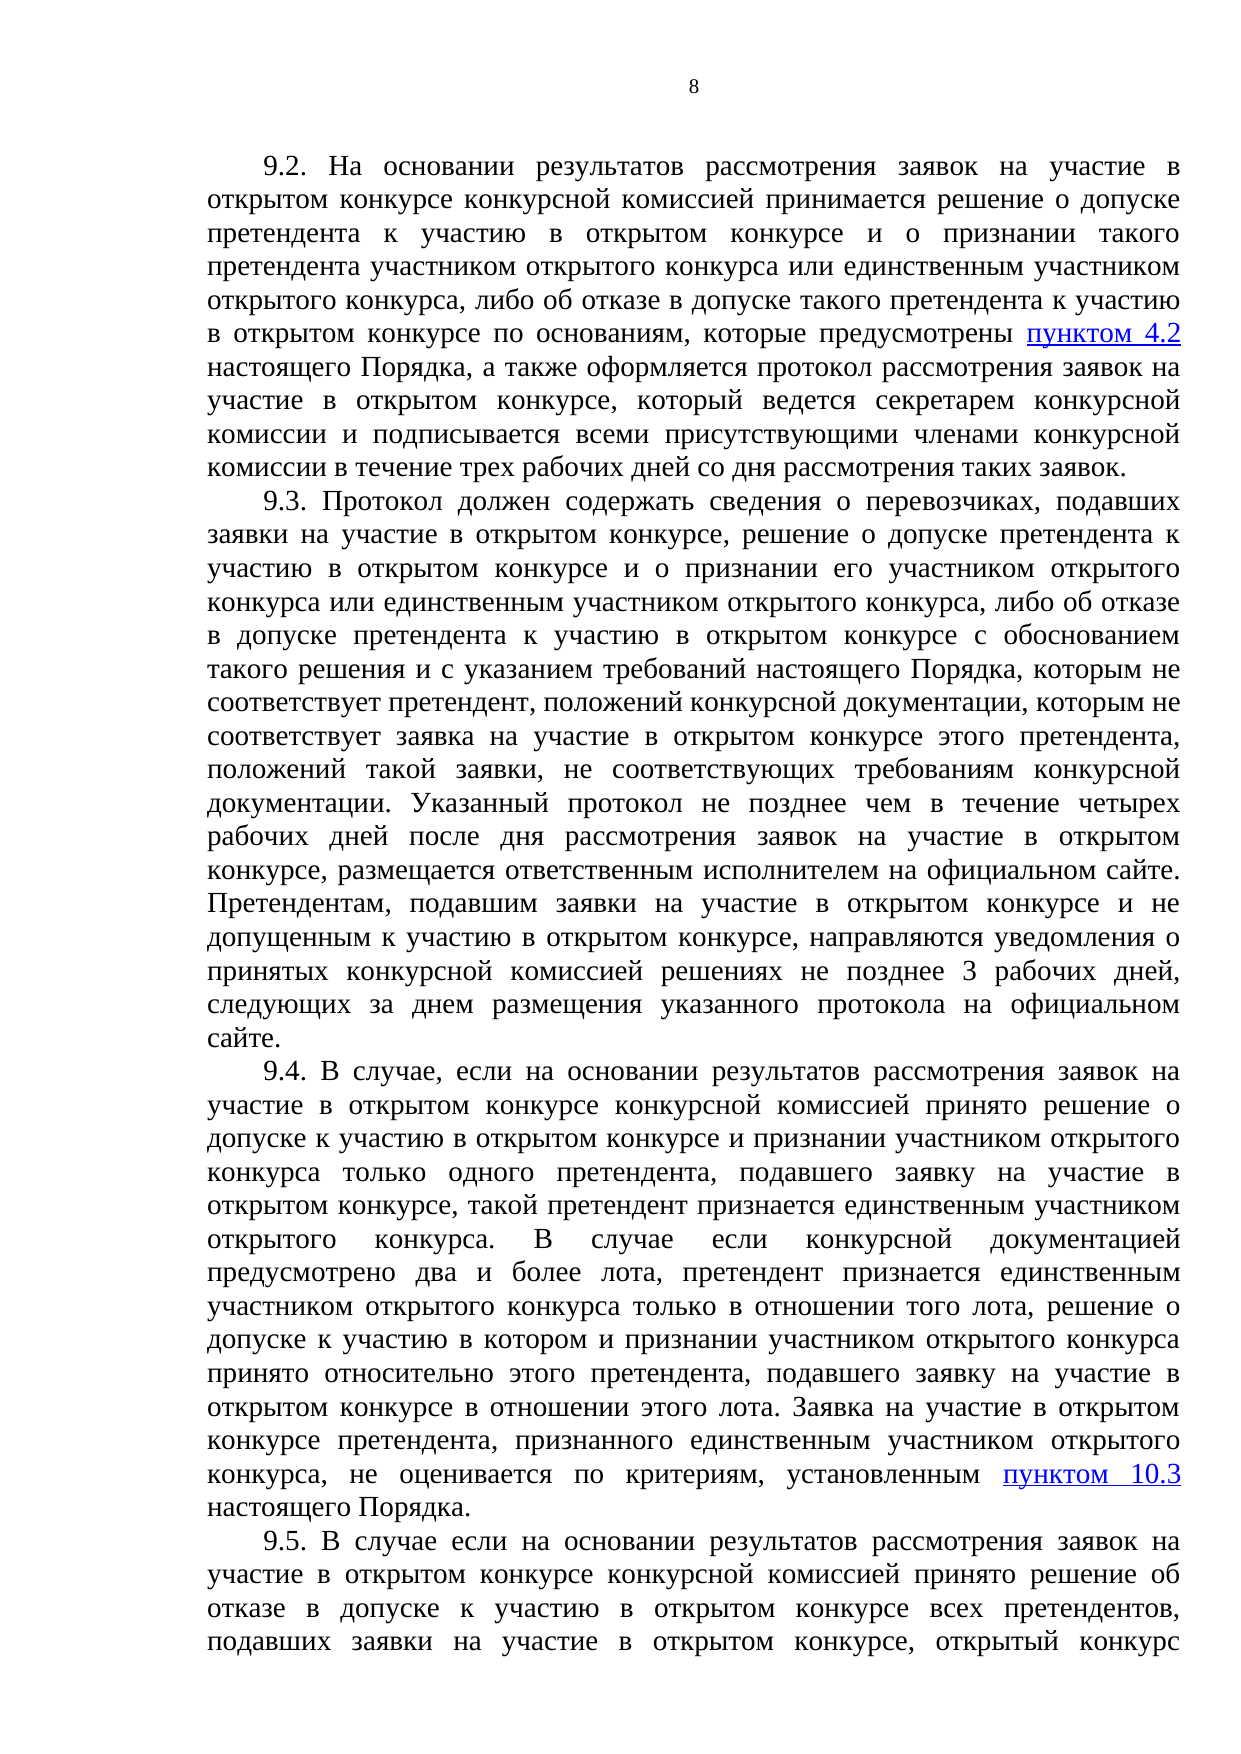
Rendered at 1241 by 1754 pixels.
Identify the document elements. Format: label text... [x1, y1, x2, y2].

text 9.5. В случае если на основании результатов рассмотрения заявок на участие в открытом конкурсе конкурсной комиссией принято решение об отказе в допуске к участию в открытом конкурсе всех претендентов, подавших заявки на участие в открытом конкурсе, открытый конкурс [207, 1523, 1181, 1657]
text 9.2. На основании результатов рассмотрения заявок на участие в открытом конкурсе конкурсной комиссией принимается решение о допуске претендента к участию в открытом конкурсе и о признании такого претендента участником открытого конкурса или единственным участником открытого конкурса, либо об отказе в допуске такого претендента к участию в открытом конкурсе по основаниям, которые предусмотрены пунктом 4.2 настоящего Порядка, а также оформляется протокол рассмотрения заявок на участие в открытом конкурсе, который ведется секретарем конкурсной комиссии и подписывается всеми присутствующими членами конкурсной комиссии в течение трех рабочих дней со дня рассмотрения таких заявок. [207, 148, 1181, 483]
text 9.4. В случае, если на основании результатов рассмотрения заявок на участие в открытом конкурсе конкурсной комиссией принято решение о допуске к участию в открытом конкурсе и признании участником открытого конкурса только одного претендента, подавшего заявку на участие в открытом конкурсе, такой претендент признается единственным участником открытого конкурса. В случае если конкурсной документацией предусмотрено два и более лота, претендент признается единственным участником открытого конкурса только в отношении того лота, решение о допуске к участию в котором и признании участником открытого конкурса принято относительно этого претендента, подавшего заявку на участие в открытом конкурсе в отношении этого лота. Заявка на участие в открытом конкурсе претендента, признанного единственным участником открытого конкурса, не оценивается по критериям, установленным пунктом 10.3 настоящего Порядка. [207, 1053, 1181, 1523]
text 9.3. Протокол должен содержать сведения о перевозчиках, подавших заявки на участие в открытом конкурсе, решение о допуске претендента к участию в открытом конкурсе и о признании его участником открытого конкурса или единственным участником открытого конкурса, либо об отказе в допуске претендента к участию в открытом конкурсе с обоснованием такого решения и с указанием требований настоящего Порядка, которым не соответствует претендент, положений конкурсной документации, которым не соответствует заявка на участие в открытом конкурсе этого претендента, положений такой заявки, не соответствующих требованиям конкурсной документации. Указанный протокол не позднее чем в течение четырех рабочих дней после дня рассмотрения заявок на участие в открытом конкурсе, размещается ответственным исполнителем на официальном сайте. Претендентам, подавшим заявки на участие в открытом конкурсе и не допущенным к участию в открытом конкурсе, направляются уведомления о принятых конкурсной комиссией решениях не позднее 3 рабочих дней, следующих за днем размещения указанного протокола на официальном сайте. [207, 483, 1181, 1053]
